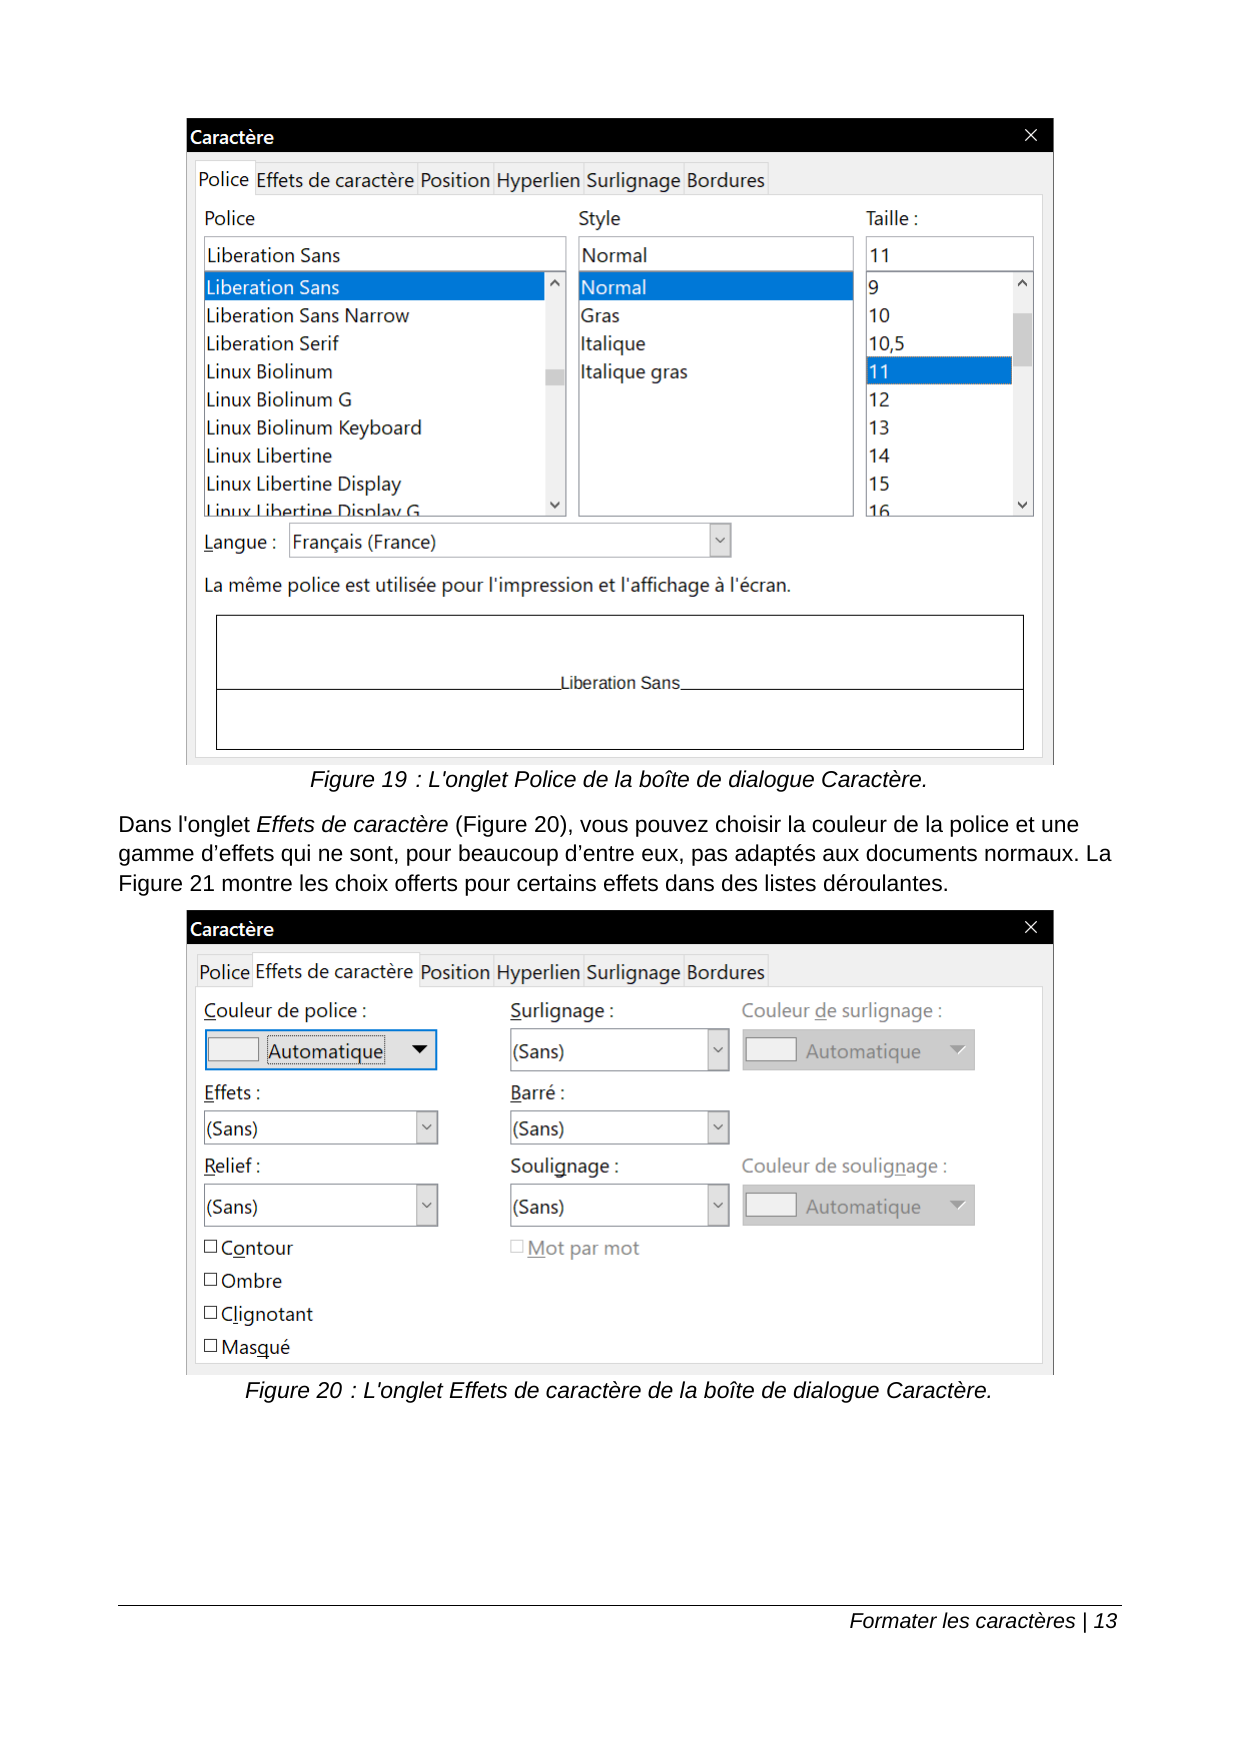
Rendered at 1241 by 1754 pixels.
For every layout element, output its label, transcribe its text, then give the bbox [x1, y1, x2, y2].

text Dans l'onglet Effets de caractère (Figure 20), vous pouvez choisir la couleur de la police et une gamme d’effets qui ne sont, pour beaucoup d’entre eux, pas adaptés aux documents normaux. La Figure 21 montre les choix offerts pour certains effets dans des listes déroulantes. [118, 808, 1122, 896]
text Figure 19 : L'onglet Police de la boîte de dialogue Caractère. [118, 764, 1122, 794]
picture [186, 118, 1054, 765]
text Figure 20 : L'onglet Effets de caractère de la boîte de dialogue Caractère. [118, 1375, 1122, 1404]
picture [186, 910, 1054, 1375]
